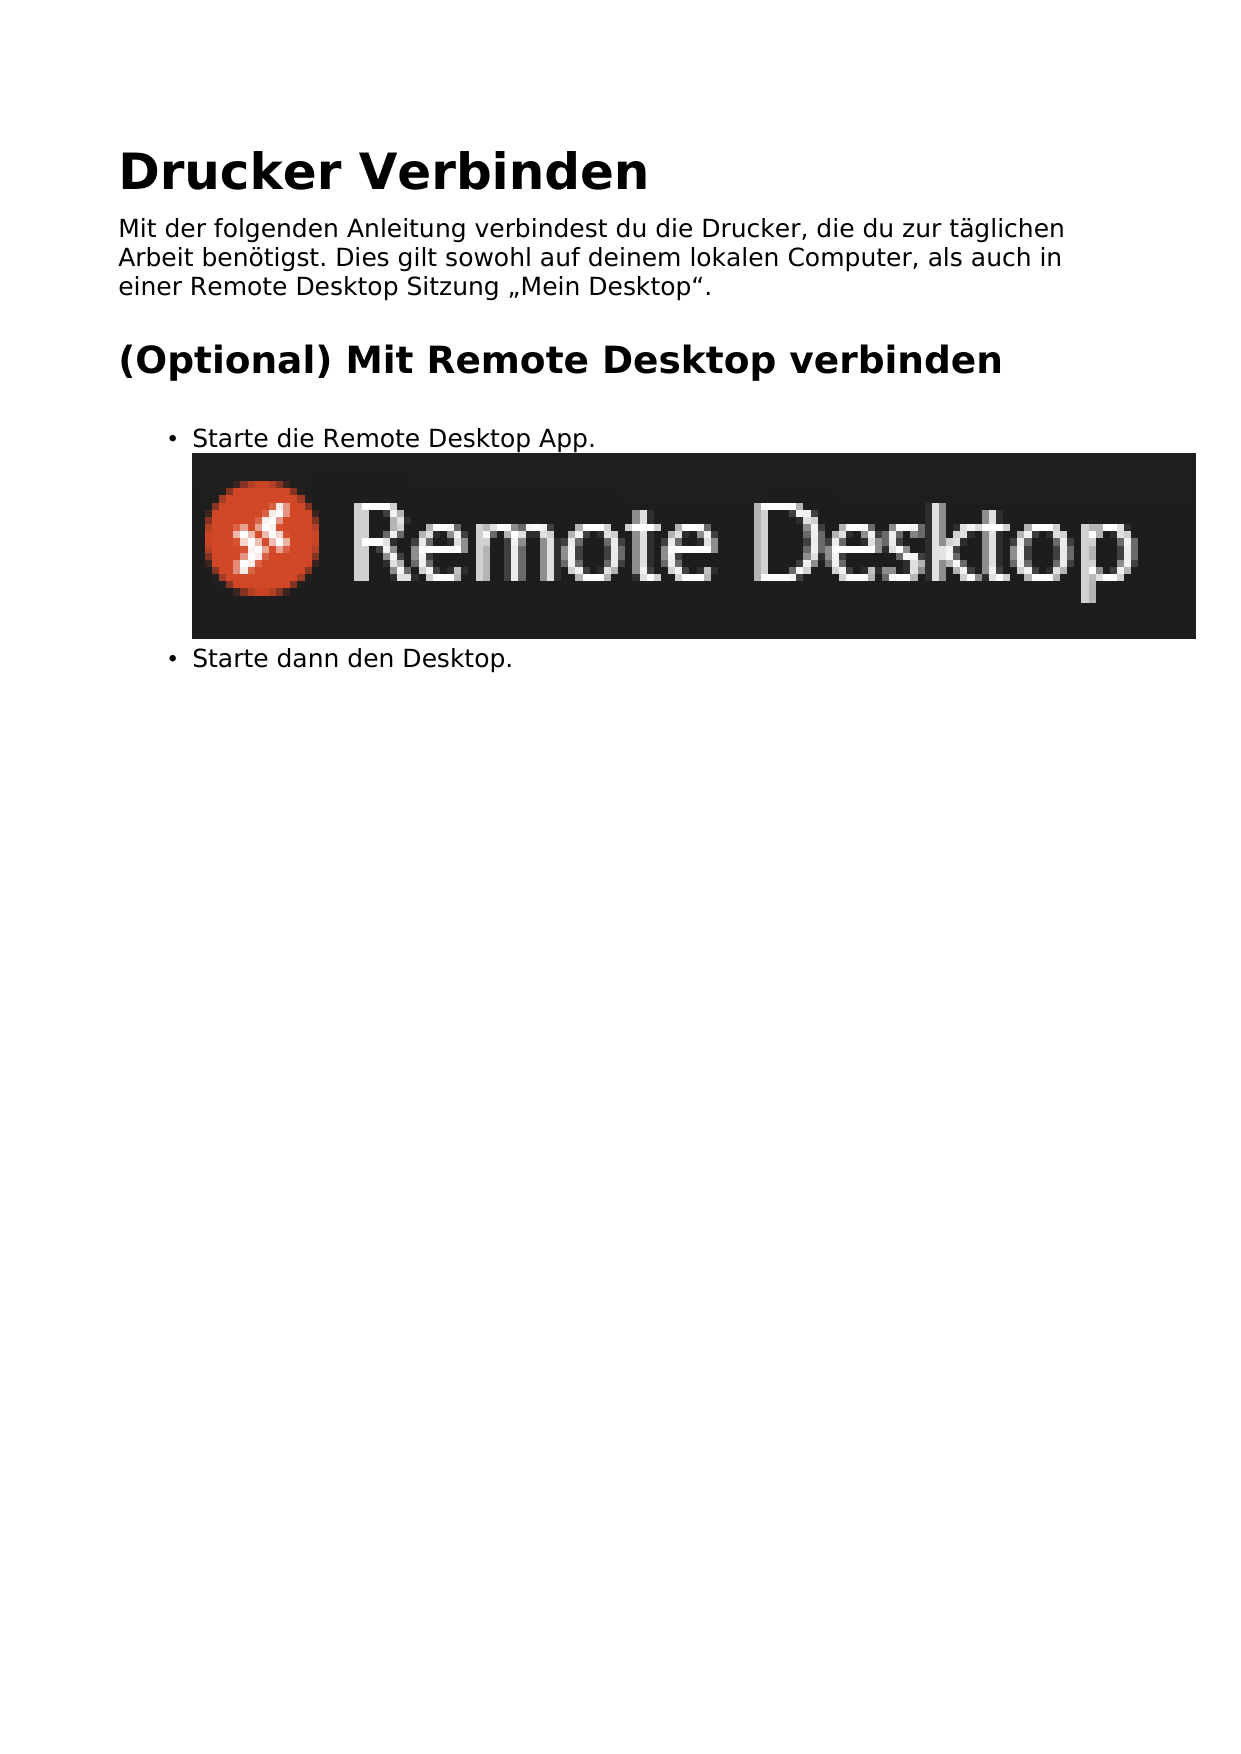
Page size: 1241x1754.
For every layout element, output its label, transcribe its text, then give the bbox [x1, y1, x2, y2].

picture [192, 453, 1196, 639]
list Starte die Remote Desktop App. [177, 424, 1122, 645]
text Mit der folgenden Anleitung verbindest du die Drucker, die du zur täglichen Arbeit benötigst. Dies gilt sowohl auf deinem lokalen Computer, als auch in einer Remote Desktop Sitzung „Mein Desktop“. [118, 214, 1122, 301]
list Starte dann den Desktop. [177, 645, 1122, 674]
subtitle (Optional) Mit Remote Desktop verbinden [118, 339, 1122, 382]
subtitle Drucker Verbinden [118, 143, 1122, 201]
